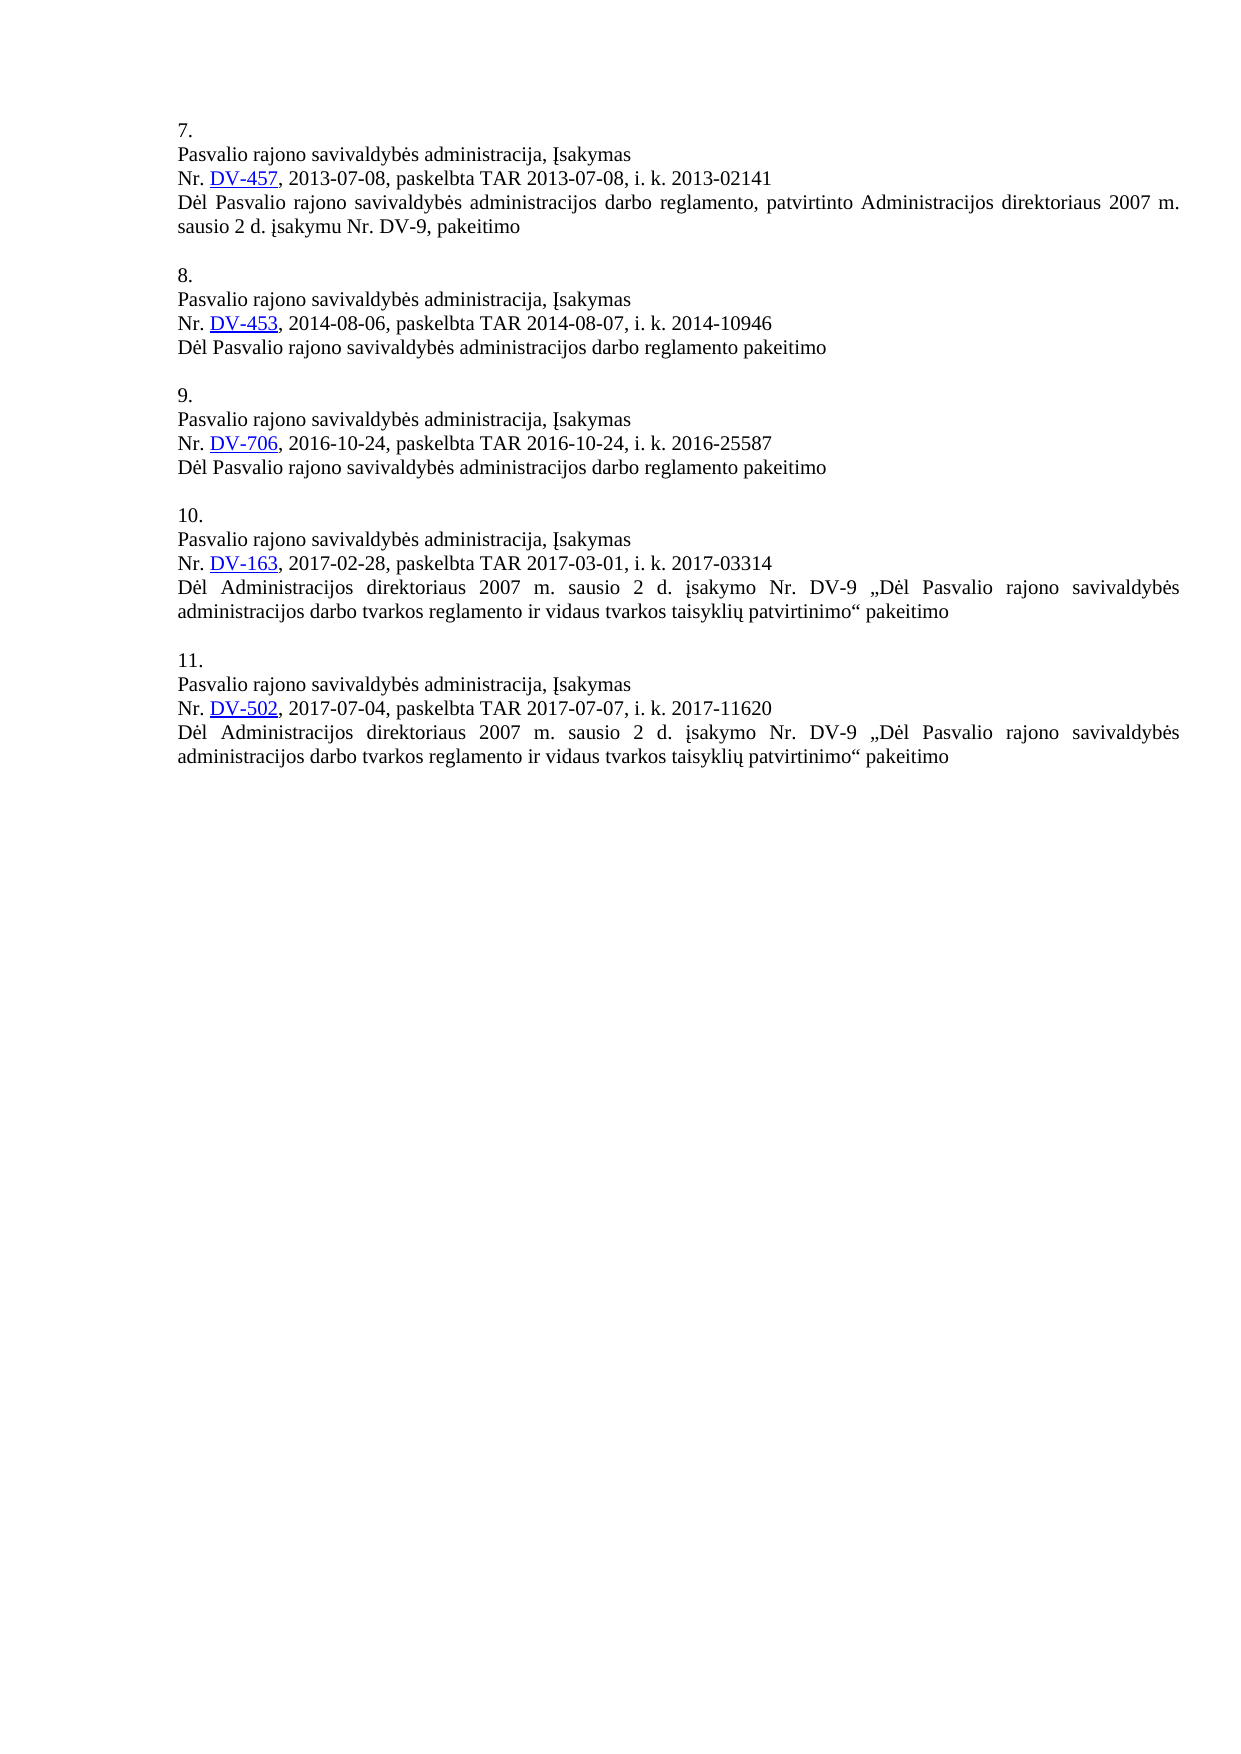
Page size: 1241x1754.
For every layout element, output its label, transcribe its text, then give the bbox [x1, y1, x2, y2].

text Nr. DV-453, 2014-08-06, paskelbta TAR 2014-08-07, i. k. 2014-10946 [177, 311, 1181, 335]
text 10. [177, 503, 1181, 527]
text Dėl Pasvalio rajono savivaldybės administracijos darbo reglamento, patvirtinto Administracijos direktoriaus 2007 m. sausio 2 d. įsakymu Nr. DV-9, pakeitimo [177, 190, 1181, 238]
text Pasvalio rajono savivaldybės administracija, Įsakymas [177, 142, 1181, 166]
text 9. [177, 383, 1181, 407]
text Dėl Pasvalio rajono savivaldybės administracijos darbo reglamento pakeitimo [177, 335, 1181, 359]
text Dėl Pasvalio rajono savivaldybės administracijos darbo reglamento pakeitimo [177, 455, 1181, 479]
text 8. [177, 262, 1181, 287]
text Pasvalio rajono savivaldybės administracija, Įsakymas [177, 527, 1181, 551]
text Nr. DV-457, 2013-07-08, paskelbta TAR 2013-07-08, i. k. 2013-02141 [177, 166, 1181, 190]
text Dėl Administracijos direktoriaus 2007 m. sausio 2 d. įsakymo Nr. DV-9 „Dėl Pasvalio rajono savivaldybės administracijos darbo tvarkos reglamento ir vidaus tvarkos taisyklių patvirtinimo“ pakeitimo [177, 575, 1181, 623]
text 11. [177, 647, 1181, 672]
text Nr. DV-706, 2016-10-24, paskelbta TAR 2016-10-24, i. k. 2016-25587 [177, 431, 1181, 455]
text Pasvalio rajono savivaldybės administracija, Įsakymas [177, 672, 1181, 696]
text Dėl Administracijos direktoriaus 2007 m. sausio 2 d. įsakymo Nr. DV-9 „Dėl Pasvalio rajono savivaldybės administracijos darbo tvarkos reglamento ir vidaus tvarkos taisyklių patvirtinimo“ pakeitimo [177, 720, 1181, 768]
text Pasvalio rajono savivaldybės administracija, Įsakymas [177, 407, 1181, 431]
text Nr. DV-502, 2017-07-04, paskelbta TAR 2017-07-07, i. k. 2017-11620 [177, 696, 1181, 720]
text Nr. DV-163, 2017-02-28, paskelbta TAR 2017-03-01, i. k. 2017-03314 [177, 551, 1181, 575]
text Pasvalio rajono savivaldybės administracija, Įsakymas [177, 287, 1181, 311]
text 7. [177, 118, 1181, 142]
